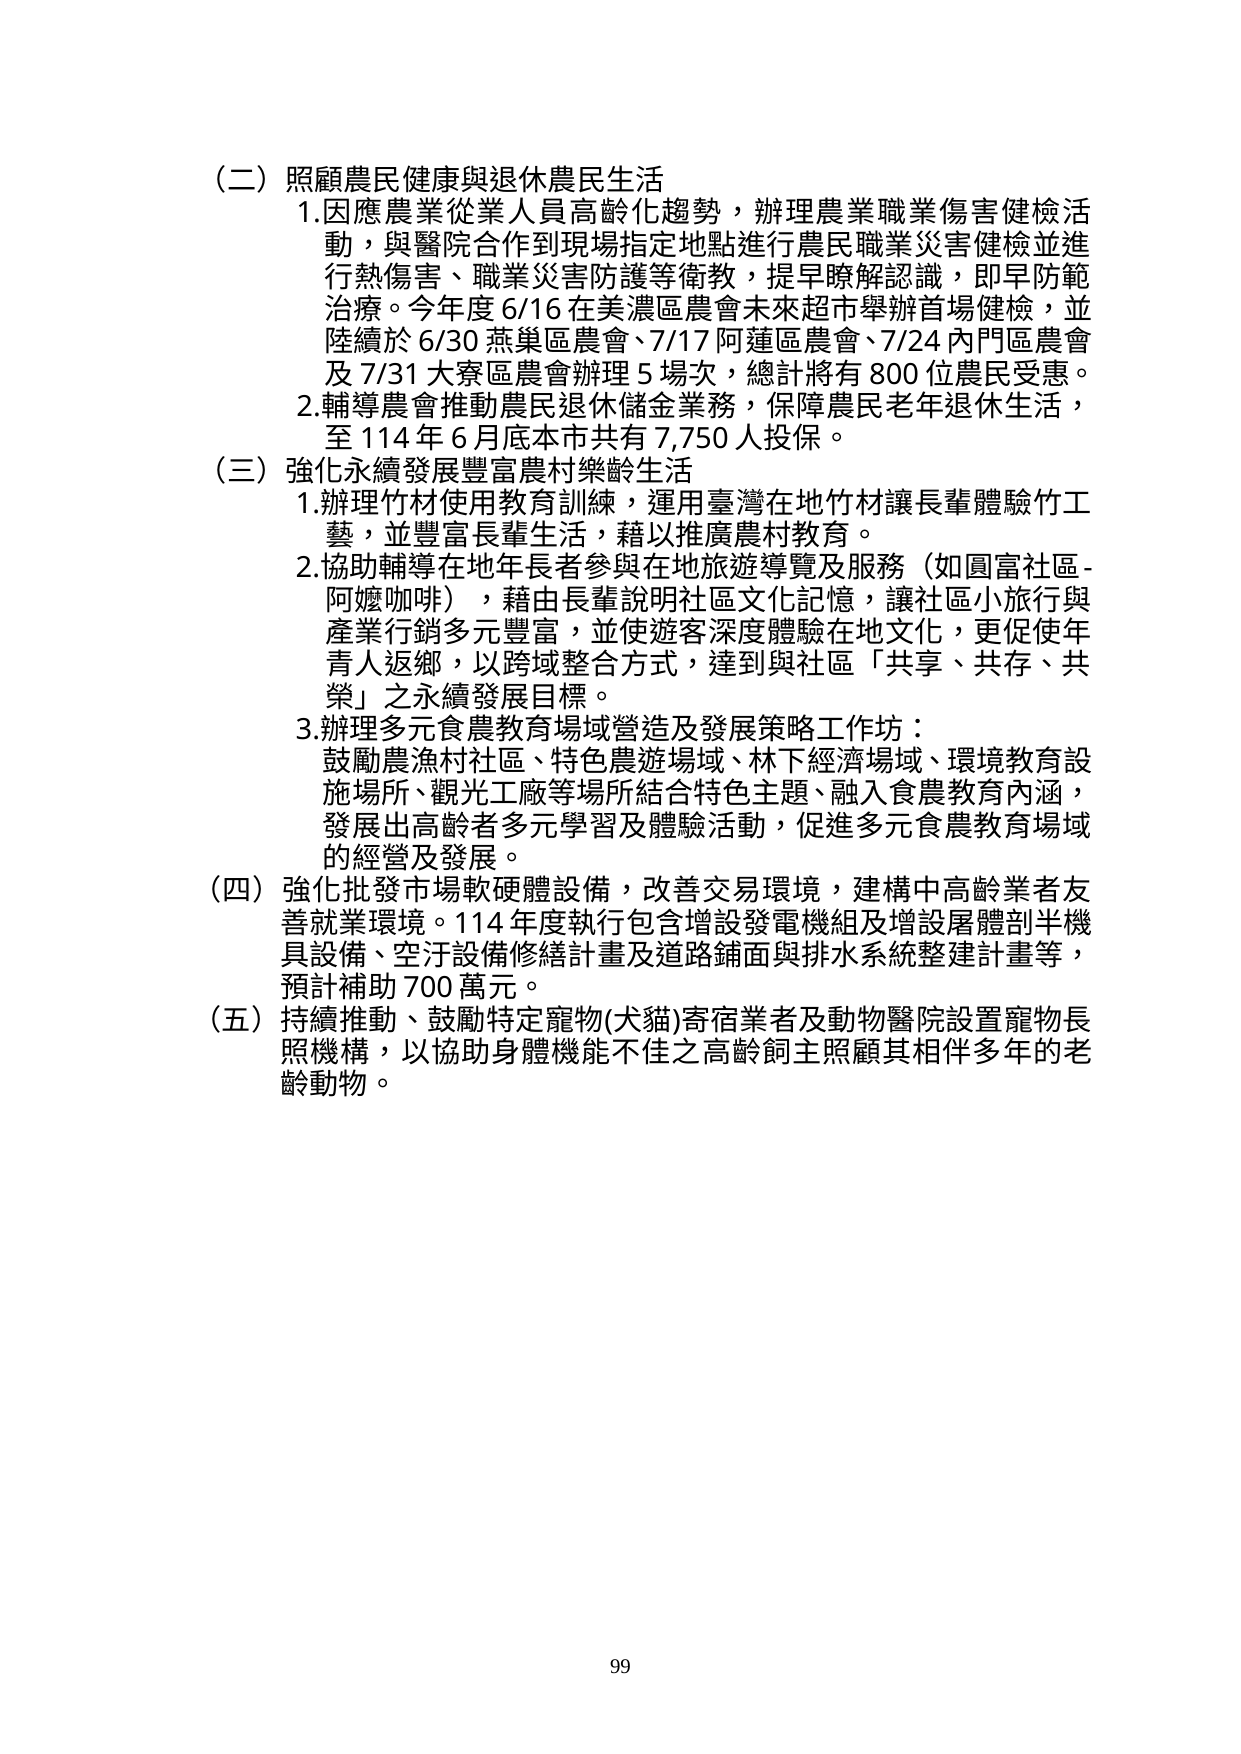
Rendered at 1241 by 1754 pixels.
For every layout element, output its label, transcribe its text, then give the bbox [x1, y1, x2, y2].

text 1.因應農業從業人員高齡化趨勢，辦理農業職業傷害健檢活動，與醫院合作到現場指定地點進行農民職業災害健檢並進行熱傷害、職業災害防護等衛教，提早瞭解認識，即早防範治療。今年度6/16在美濃區農會未來超市舉辦首場健檢，並陸續於6/30燕巢區農會、7/17阿蓮區農會、7/24內門區農會及7/31大寮區農會辦理5場次，總計將有800位農民受惠。 [296, 197, 1092, 391]
text （四）強化批發市場軟硬體設備，改善交易環境，建構中高齡業者友善就業環境。114年度執行包含增設發電機組及增設屠體剖半機具設備、空汙設備修繕計畫及道路鋪面與排水系統整建計畫等，預計補助700萬元。 [192, 875, 1092, 1004]
text （五）持續推動、鼓勵特定寵物(犬貓)寄宿業者及動物醫院設置寵物長照機構，以協助身體機能不佳之高齡飼主照顧其相伴多年的老齡動物。 [192, 1004, 1092, 1101]
text 2.協助輔導在地年長者參與在地旅遊導覽及服務（如圓富社區-阿嬤咖啡），藉由長輩說明社區文化記憶，讓社區小旅行與產業行銷多元豐富，並使遊客深度體驗在地文化，更促使年青人返鄉，以跨域整合方式，達到與社區「共享、共存、共榮」之永續發展目標。 [295, 552, 1092, 713]
text （二）照顧農民健康與退休農民生活 [198, 164, 1092, 197]
text 3.辦理多元食農教育場域營造及發展策略工作坊： [295, 713, 1092, 746]
text （三）強化永續發展豐富農村樂齡生活 [198, 455, 1092, 487]
text 2.輔導農會推動農民退休儲金業務，保障農民老年退休生活，至114年6月底本市共有7,750人投保。 [296, 391, 1092, 455]
text 1.辦理竹材使用教育訓練，運用臺灣在地竹材讓長輩體驗竹工藝，並豐富長輩生活，藉以推廣農村教育。 [295, 487, 1092, 552]
text 鼓勵農漁村社區、特色農遊場域、林下經濟場域、環境教育設施場所、觀光工廠等場所結合特色主題、融入食農教育內涵，發展出高齡者多元學習及體驗活動，促進多元食農教育場域的經營及發展。 [323, 746, 1092, 875]
